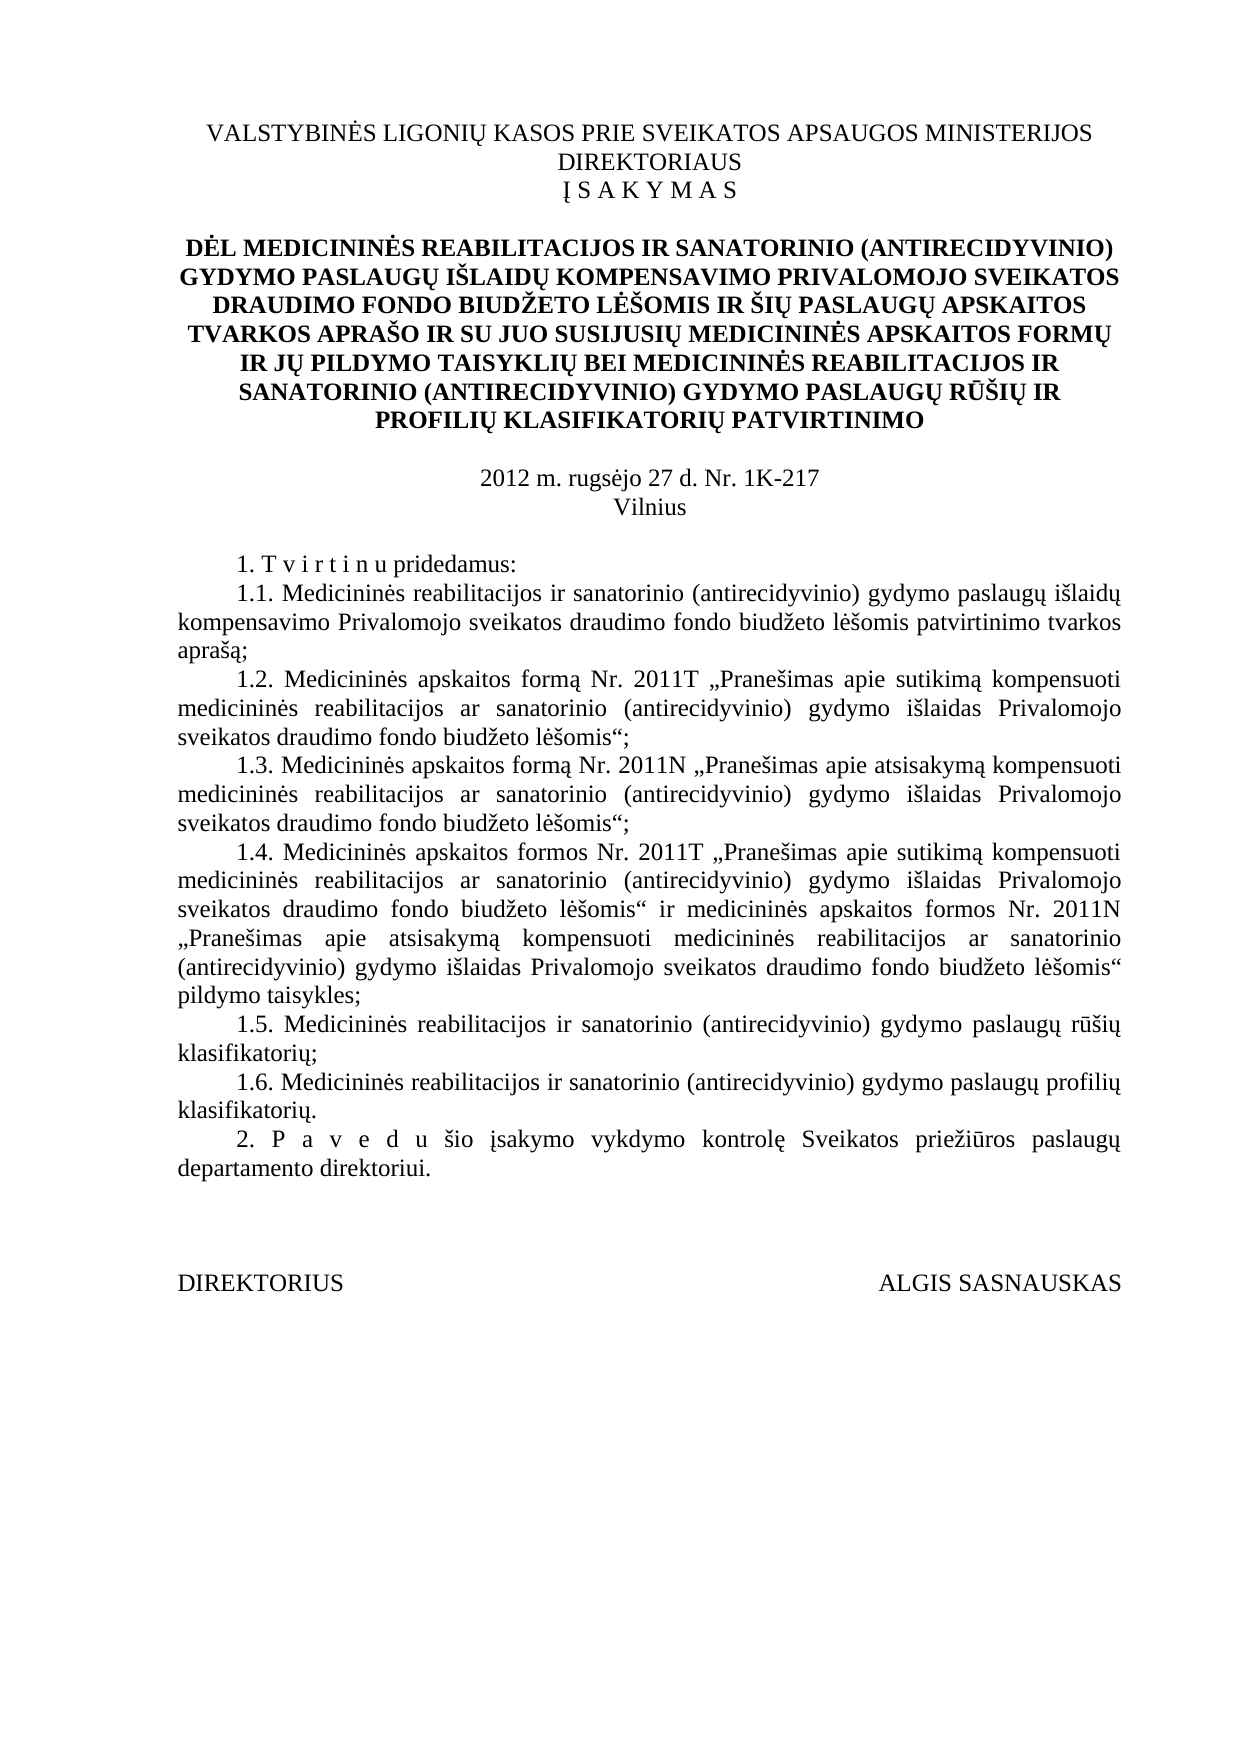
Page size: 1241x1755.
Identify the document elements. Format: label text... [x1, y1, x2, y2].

text 2012 m. rugsėjo 27 d. Nr. 1K-217 [177, 463, 1122, 492]
text Vilnius [177, 492, 1122, 521]
text 1.5. Medicininės reabilitacijos ir sanatorinio (antirecidyvinio) gydymo paslaugų rūšių klasifikatorių; [177, 1009, 1122, 1067]
text 1.6. Medicininės reabilitacijos ir sanatorinio (antirecidyvinio) gydymo paslaugų profilių klasifikatorių. [177, 1067, 1122, 1124]
text Į S A K Y M A S [177, 176, 1122, 204]
text 1.4. Medicininės apskaitos formos Nr. 2011T „Pranešimas apie sutikimą kompensuoti medicininės reabilitacijos ar sanatorinio (antirecidyvinio) gydymo išlaidas Privalomojo sveikatos draudimo fondo biudžeto lėšomis“ ir medicininės apskaitos formos Nr. 2011N „Pranešimas apie atsisakymą kompensuoti medicininės reabilitacijos ar sanatorinio (antirecidyvinio) gydymo išlaidas Privalomojo sveikatos draudimo fondo biudžeto lėšomis“ pildymo taisykles; [177, 837, 1122, 1009]
text Direktorius Algis Sasnauskas [177, 1268, 1122, 1297]
text 1.1. Medicininės reabilitacijos ir sanatorinio (antirecidyvinio) gydymo paslaugų išlaidų kompensavimo Privalomojo sveikatos draudimo fondo biudžeto lėšomis patvirtinimo tvarkos aprašą; [177, 578, 1122, 664]
text DĖL MEDICININĖS REABILITACIJOS IR SANATORINIO (ANTIRECIDYVINIO) GYDYMO PASLAUGŲ IŠLAIDŲ KOMPENSAVIMO PRIVALOMOJO SVEIKATOS DRAUDIMO FONDO BIUDŽETO LĖŠOMIS IR ŠIŲ PASLAUGŲ APSKAITOS TVARKOS APRAŠO IR SU JUO SUSIJUSIŲ MEDICININĖS APSKAITOS FORMŲ IR JŲ PILDYMO TAISYKLIŲ BEI MEDICININĖS REABILITACIJOS IR SANATORINIO (ANTIRECIDYVINIO) GYDYMO PASLAUGŲ RŪŠIŲ IR PROFILIŲ KLASIFIKATORIŲ PATVIRTINIMO [177, 233, 1122, 434]
text 1.3. Medicininės apskaitos formą Nr. 2011N „Pranešimas apie atsisakymą kompensuoti medicininės reabilitacijos ar sanatorinio (antirecidyvinio) gydymo išlaidas Privalomojo sveikatos draudimo fondo biudžeto lėšomis“; [177, 751, 1122, 837]
text 1.2. Medicininės apskaitos formą Nr. 2011T „Pranešimas apie sutikimą kompensuoti medicininės reabilitacijos ar sanatorinio (antirecidyvinio) gydymo išlaidas Privalomojo sveikatos draudimo fondo biudžeto lėšomis“; [177, 664, 1122, 751]
text VALSTYBINĖS LIGONIŲ KASOS PRIE SVEIKATOS APSAUGOS MINISTERIJOS DIREKTORIAUS [177, 118, 1122, 176]
text 1. T v i r t i n u pridedamus: [177, 549, 1122, 578]
text 2. P a v e d u šio įsakymo vykdymo kontrolę Sveikatos priežiūros paslaugų departamento direktoriui. [177, 1124, 1122, 1182]
